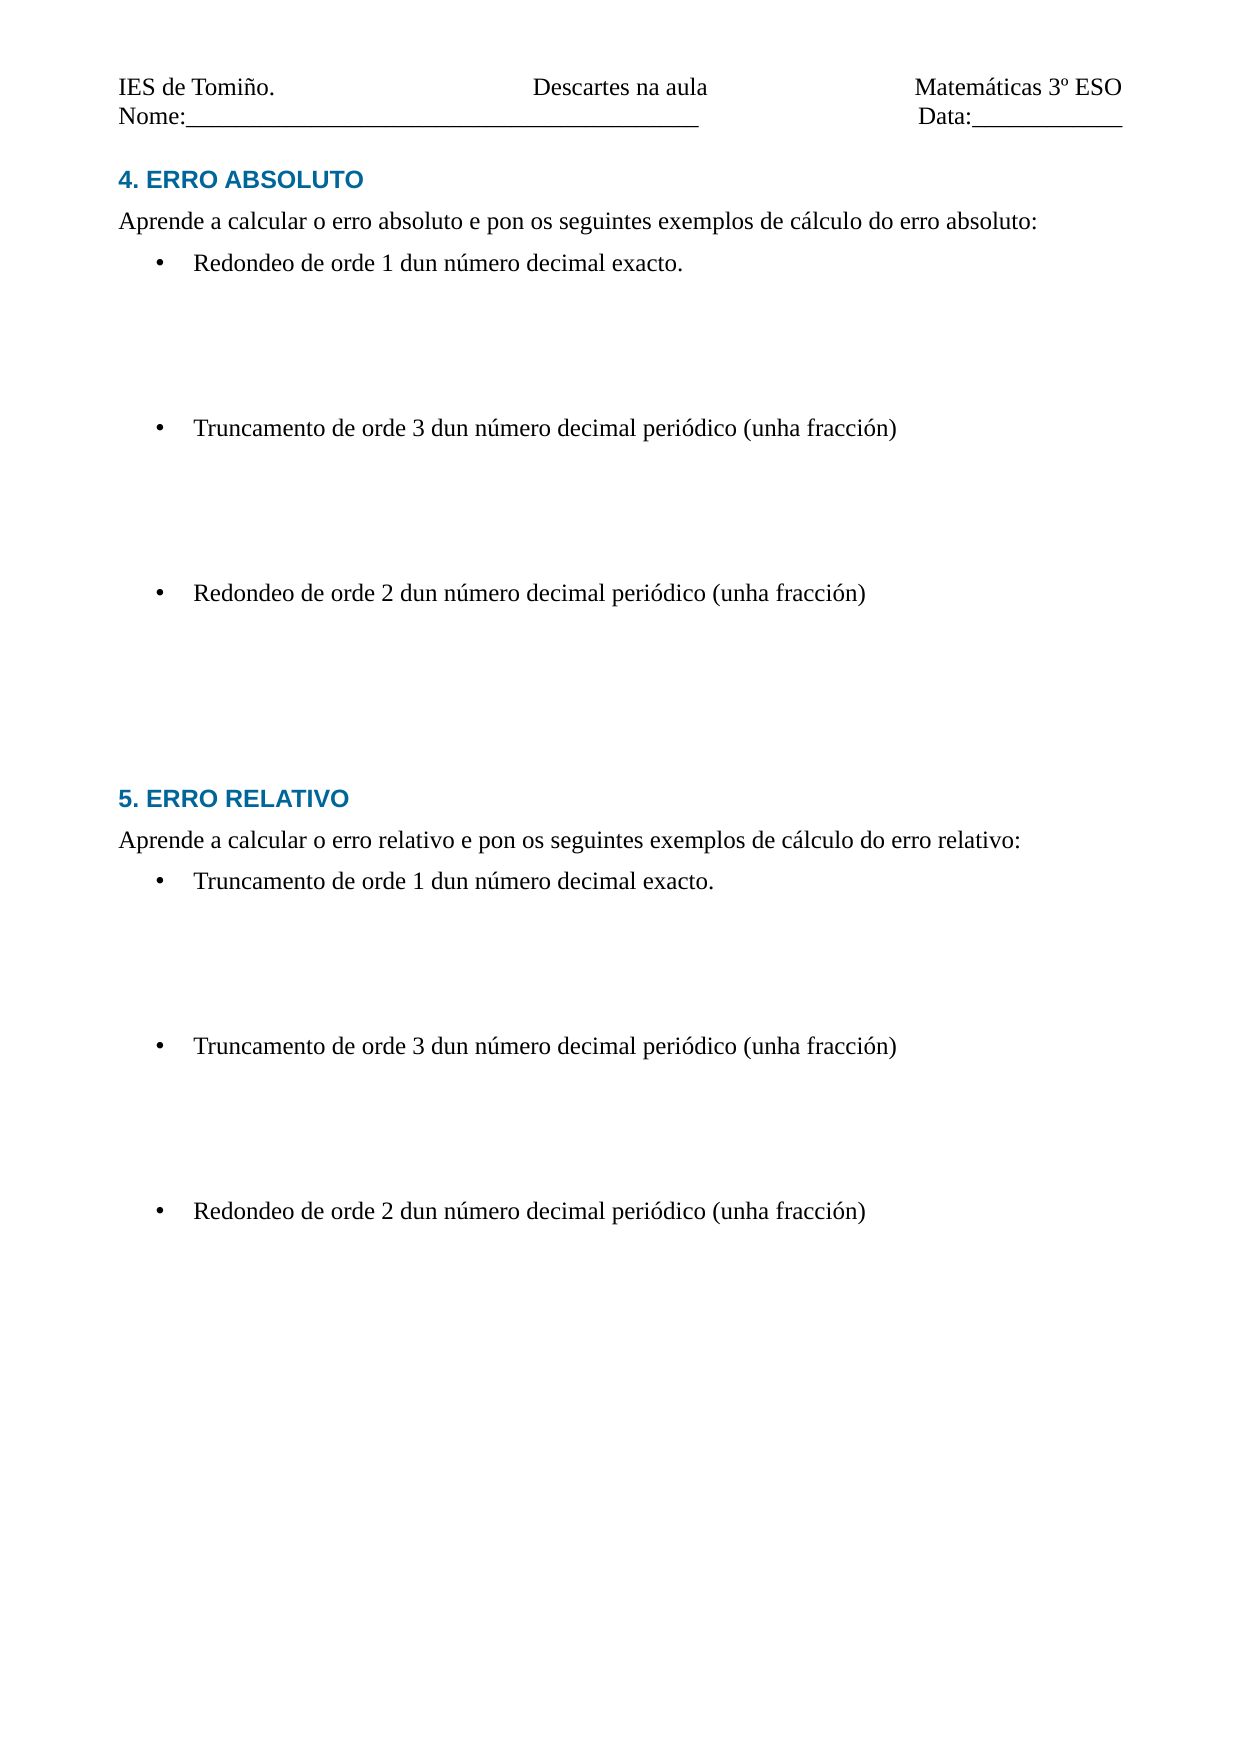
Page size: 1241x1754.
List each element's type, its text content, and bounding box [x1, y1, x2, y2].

list Redondeo de orde 2 dun número decimal periódico (unha fracción) [156, 1196, 1122, 1225]
list Truncamento de orde 3 dun número decimal periódico (unha fracción) [156, 1031, 1122, 1060]
list Truncamento de orde 3 dun número decimal periódico (unha fracción) [156, 413, 1122, 441]
text 5. ERRO RELATIVO [118, 784, 1122, 813]
text Aprende a calcular o erro absoluto e pon os seguintes exemplos de cálculo do erro absoluto: [118, 206, 1122, 235]
text Aprende a calcular o erro relativo e pon os seguintes exemplos de cálculo do erro relativo: [118, 825, 1122, 854]
list Redondeo de orde 1 dun número decimal exacto. [156, 248, 1122, 276]
list Truncamento de orde 1 dun número decimal exacto. [156, 866, 1122, 895]
list Redondeo de orde 2 dun número decimal periódico (unha fracción) [156, 578, 1122, 606]
text 4. ERRO ABSOLUTO [118, 165, 1122, 194]
